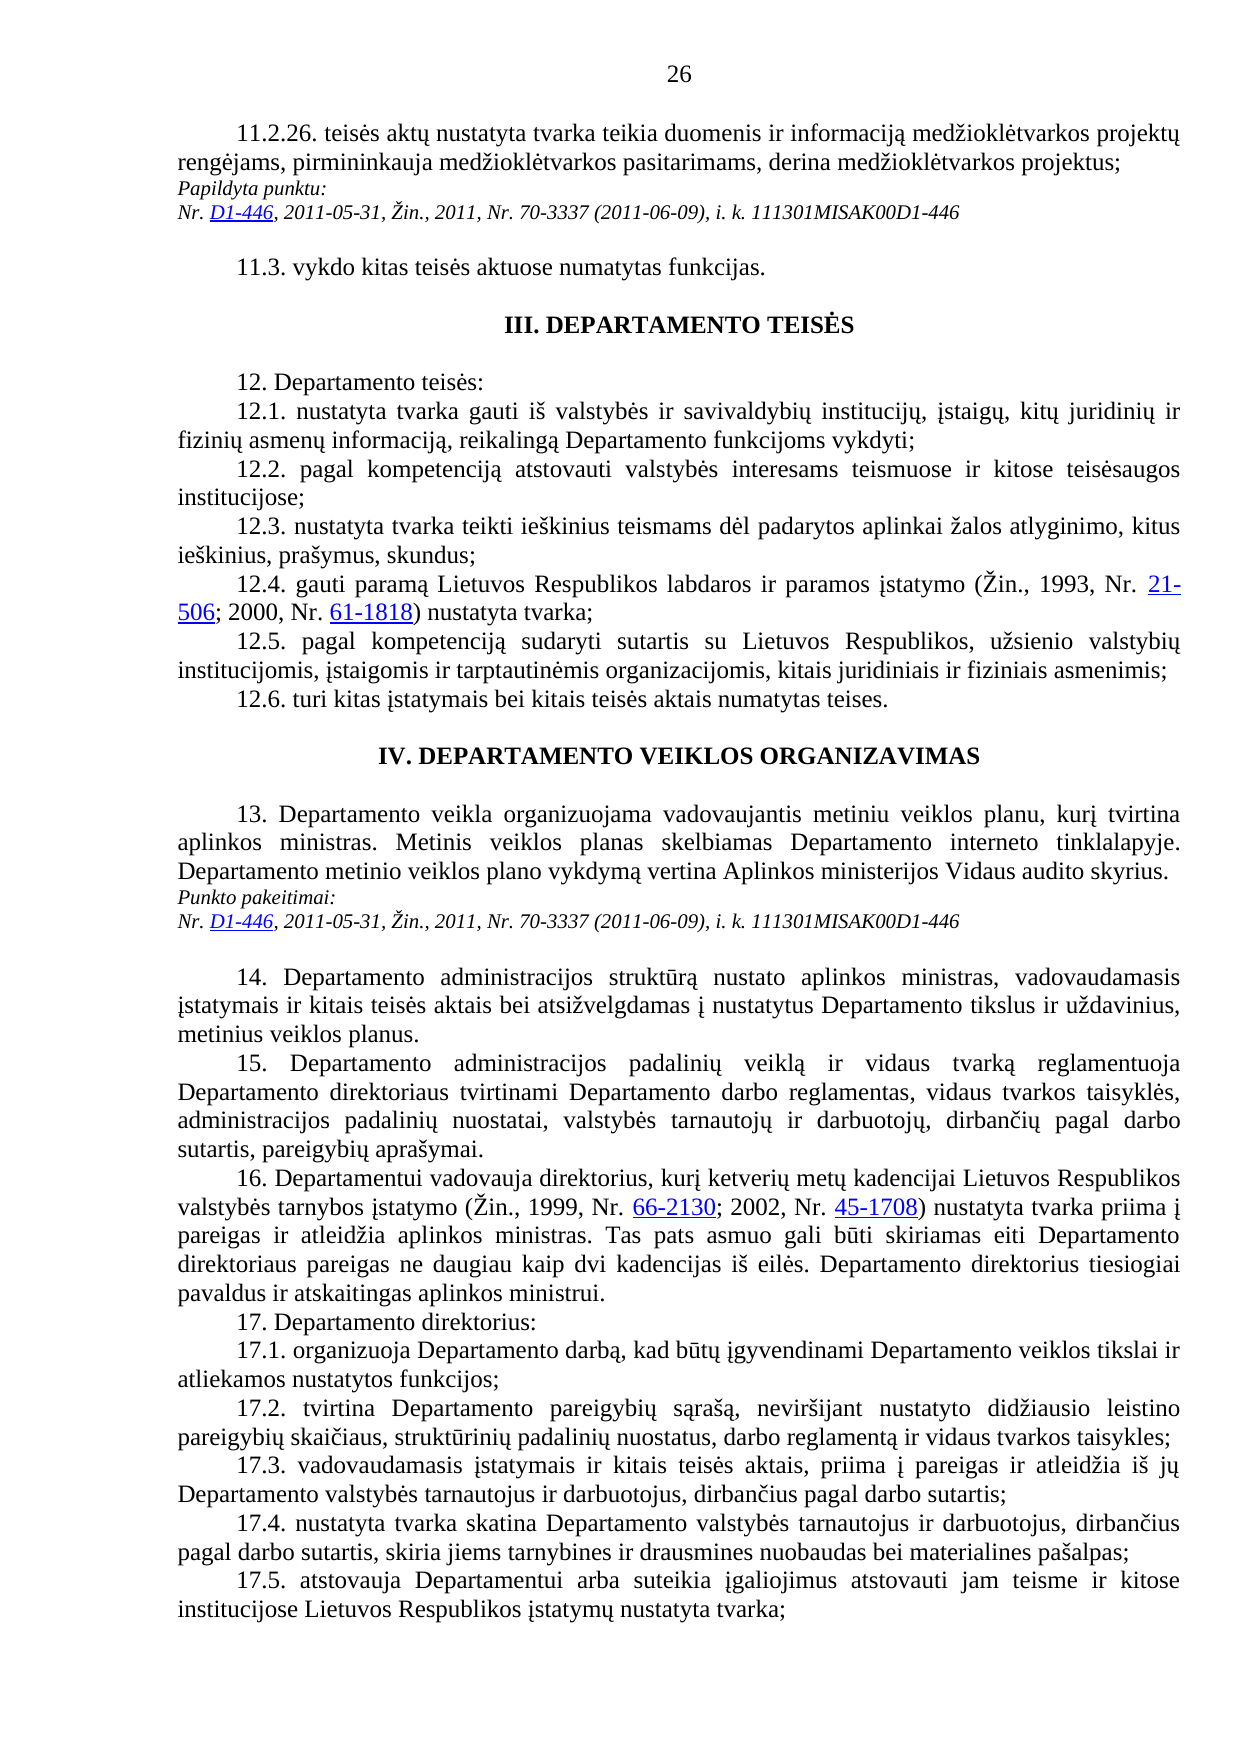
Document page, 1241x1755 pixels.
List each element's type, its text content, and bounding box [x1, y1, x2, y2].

text 11.3. vykdo kitas teisės aktuose numatytas funkcijas. [177, 252, 1181, 281]
text 13. Departamento veikla organizuojama vadovaujantis metiniu veiklos planu, kurį tvirtina aplinkos ministras. Metinis veiklos planas skelbiamas Departamento interneto tinklalapyje. Departamento metinio veiklos plano vykdymą vertina Aplinkos ministerijos Vidaus audito skyrius. [177, 799, 1181, 885]
text 12.2. pagal kompetenciją atstovauti valstybės interesams teismuose ir kitose teisėsaugos institucijose; [177, 454, 1181, 511]
text 16. Departamentui vadovauja direktorius, kurį ketverių metų kadencijai Lietuvos Respublikos valstybės tarnybos įstatymo (Žin., 1999, Nr. 66-2130; 2002, Nr. 45-1708) nustatyta tvarka priima į pareigas ir atleidžia aplinkos ministras. Tas pats asmuo gali būti skiriamas eiti Departamento direktoriaus pareigas ne daugiau kaip dvi kadencijas iš eilės. Departamento direktorius tiesiogiai pavaldus ir atskaitingas aplinkos ministrui. [177, 1163, 1181, 1307]
text IV. DEPARTAMENTO VEIKLOS ORGANIZAVIMAS [177, 741, 1181, 770]
text 12.1. nustatyta tvarka gauti iš valstybės ir savivaldybių institucijų, įstaigų, kitų juridinių ir fizinių asmenų informaciją, reikalingą Departamento funkcijoms vykdyti; [177, 396, 1181, 454]
text 12. Departamento teisės: [177, 367, 1181, 396]
text 12.4. gauti paramą Lietuvos Respublikos labdaros ir paramos įstatymo (Žin., 1993, Nr. 21-506; 2000, Nr. 61-1818) nustatyta tvarka; [177, 569, 1181, 626]
text Punkto pakeitimai: [177, 885, 1181, 909]
text Nr. D1-446, 2011-05-31, Žin., 2011, Nr. 70-3337 (2011-06-09), i. k. 111301MISAK00D1-446 [177, 200, 1181, 224]
text 15. Departamento administracijos padalinių veiklą ir vidaus tvarką reglamentuoja Departamento direktoriaus tvirtinami Departamento darbo reglamentas, vidaus tvarkos taisyklės, administracijos padalinių nuostatai, valstybės tarnautojų ir darbuotojų, dirbančių pagal darbo sutartis, pareigybių aprašymai. [177, 1048, 1181, 1163]
text 12.5. pagal kompetenciją sudaryti sutartis su Lietuvos Respublikos, užsienio valstybių institucijomis, įstaigomis ir tarptautinėmis organizacijomis, kitais juridiniais ir fiziniais asmenimis; [177, 626, 1181, 684]
text 12.3. nustatyta tvarka teikti ieškinius teismams dėl padarytos aplinkai žalos atlyginimo, kitus ieškinius, prašymus, skundus; [177, 511, 1181, 569]
text 17.5. atstovauja Departamentui arba suteikia įgaliojimus atstovauti jam teisme ir kitose institucijose Lietuvos Respublikos įstatymų nustatyta tvarka; [177, 1566, 1181, 1623]
text 11.2.26. teisės aktų nustatyta tvarka teikia duomenis ir informaciją medžioklėtvarkos projektų rengėjams, pirmininkauja medžioklėtvarkos pasitarimams, derina medžioklėtvarkos projektus; [177, 118, 1181, 176]
text 17.4. nustatyta tvarka skatina Departamento valstybės tarnautojus ir darbuotojus, dirbančius pagal darbo sutartis, skiria jiems tarnybines ir drausmines nuobaudas bei materialines pašalpas; [177, 1508, 1181, 1566]
text 14. Departamento administracijos struktūrą nustato aplinkos ministras, vadovaudamasis įstatymais ir kitais teisės aktais bei atsižvelgdamas į nustatytus Departamento tikslus ir uždavinius, metinius veiklos planus. [177, 962, 1181, 1048]
text 17. Departamento direktorius: [177, 1307, 1181, 1336]
text Nr. D1-446, 2011-05-31, Žin., 2011, Nr. 70-3337 (2011-06-09), i. k. 111301MISAK00D1-446 [177, 909, 1181, 933]
text Papildyta punktu: [177, 176, 1181, 200]
text 12.6. turi kitas įstatymais bei kitais teisės aktais numatytas teises. [177, 684, 1181, 712]
text 17.3. vadovaudamasis įstatymais ir kitais teisės aktais, priima į pareigas ir atleidžia iš jų Departamento valstybės tarnautojus ir darbuotojus, dirbančius pagal darbo sutartis; [177, 1451, 1181, 1508]
text 17.2. tvirtina Departamento pareigybių sąrašą, neviršijant nustatyto didžiausio leistino pareigybių skaičiaus, struktūrinių padalinių nuostatus, darbo reglamentą ir vidaus tvarkos taisykles; [177, 1393, 1181, 1451]
text III. DEPARTAMENTO TEISĖS [177, 310, 1181, 339]
text 17.1. organizuoja Departamento darbą, kad būtų įgyvendinami Departamento veiklos tikslai ir atliekamos nustatytos funkcijos; [177, 1336, 1181, 1393]
